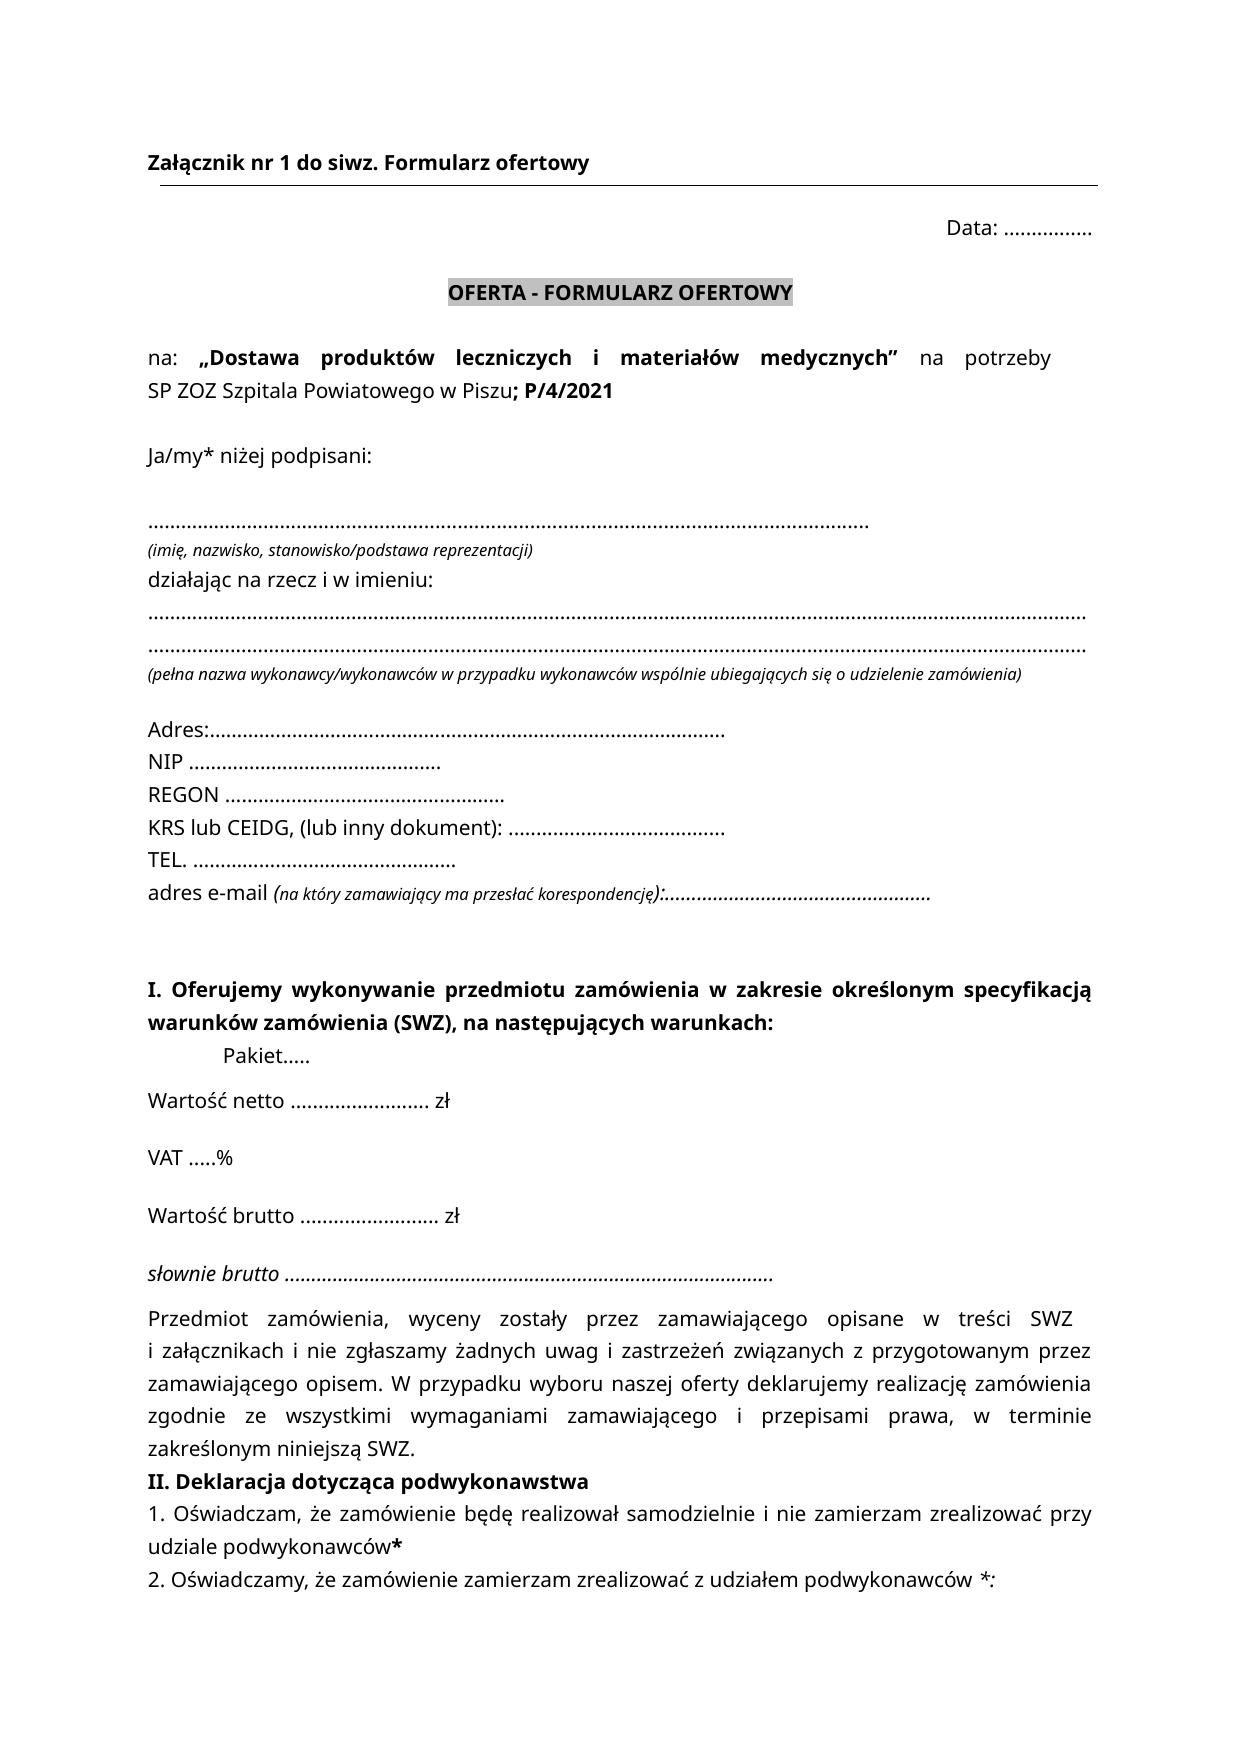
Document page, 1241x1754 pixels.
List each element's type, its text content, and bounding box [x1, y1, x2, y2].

text ……………………………................................................................................................. [148, 506, 1093, 535]
text KRS lub CEIDG, (lub inny dokument): ....................................... [148, 813, 1093, 841]
text Adres:…………………………………………………………………………………. [148, 715, 1093, 743]
text ……………………………………………………………………………………………………………………………………………………… [148, 597, 1093, 626]
text OFERTA - FORMULARZ OFERTOWY [148, 278, 1093, 306]
text Data: ................ [148, 180, 1093, 241]
text ……………………………………………………………………………………………………………………………………………………… [148, 630, 1093, 658]
text Wartość netto ......................... zł [148, 1086, 1093, 1114]
text słownie brutto ............................................................................................ [148, 1259, 1093, 1287]
text REGON …………………………………………… [148, 780, 1093, 808]
text (imię, nazwisko, stanowisko/podstawa reprezentacji) [148, 539, 1093, 562]
text NIP ………………………………………. [148, 747, 1093, 776]
text VAT .....% [148, 1143, 1093, 1172]
text adres e-mail (na który zamawiający ma przesłać korespondencję):………………………………………….. [148, 878, 1093, 906]
text Załącznik nr 1 do siwz. Formularz ofertowy [148, 148, 1093, 176]
text (pełna nazwa wykonawcy/wykonawców w przypadku wykonawców wspólnie ubiegających się o udzielenie zamówienia) [148, 663, 1093, 685]
text TEL. ………………………………………… [148, 845, 1093, 874]
text Wartość brutto ......................... zł [148, 1201, 1093, 1229]
text na: „Dostawa produktów leczniczych i materiałów medycznych” na potrzeby SP ZOZ Szpitala Powiatowego w Piszu; P/4/2021 [148, 343, 1093, 404]
text Pakiet….. [223, 1041, 1093, 1069]
text działając na rzecz i w imieniu: [148, 565, 1093, 593]
text 1. Oświadczam, że zamówienie będę realizował samodzielnie i nie zamierzam zrealizować przy udziale podwykonawców* [148, 1499, 1093, 1561]
text Ja/my* niżej podpisani: [148, 441, 1093, 469]
text II. Deklaracja dotycząca podwykonawstwa [148, 1467, 1093, 1495]
text 2. Oświadczamy, że zamówienie zamierzam zrealizować z udziałem podwykonawców *: [148, 1565, 1093, 1593]
text I. Oferujemy wykonywanie przedmiotu zamówienia w zakresie określonym specyfikacją warunków zamówienia (SWZ), na następujących warunkach: [148, 976, 1093, 1037]
text Przedmiot zamówienia, wyceny zostały przez zamawiającego opisane w treści SWZ i załącznikach i nie zgłaszamy żadnych uwag i zastrzeżeń związanych z przygotowanym przez zamawiającego opisem. W przypadku wyboru naszej oferty deklarujemy realizację zamówienia zgodnie ze wszystkimi wymaganiami zamawiającego i przepisami prawa, w terminie zakreślonym niniejszą SWZ. [148, 1304, 1093, 1463]
